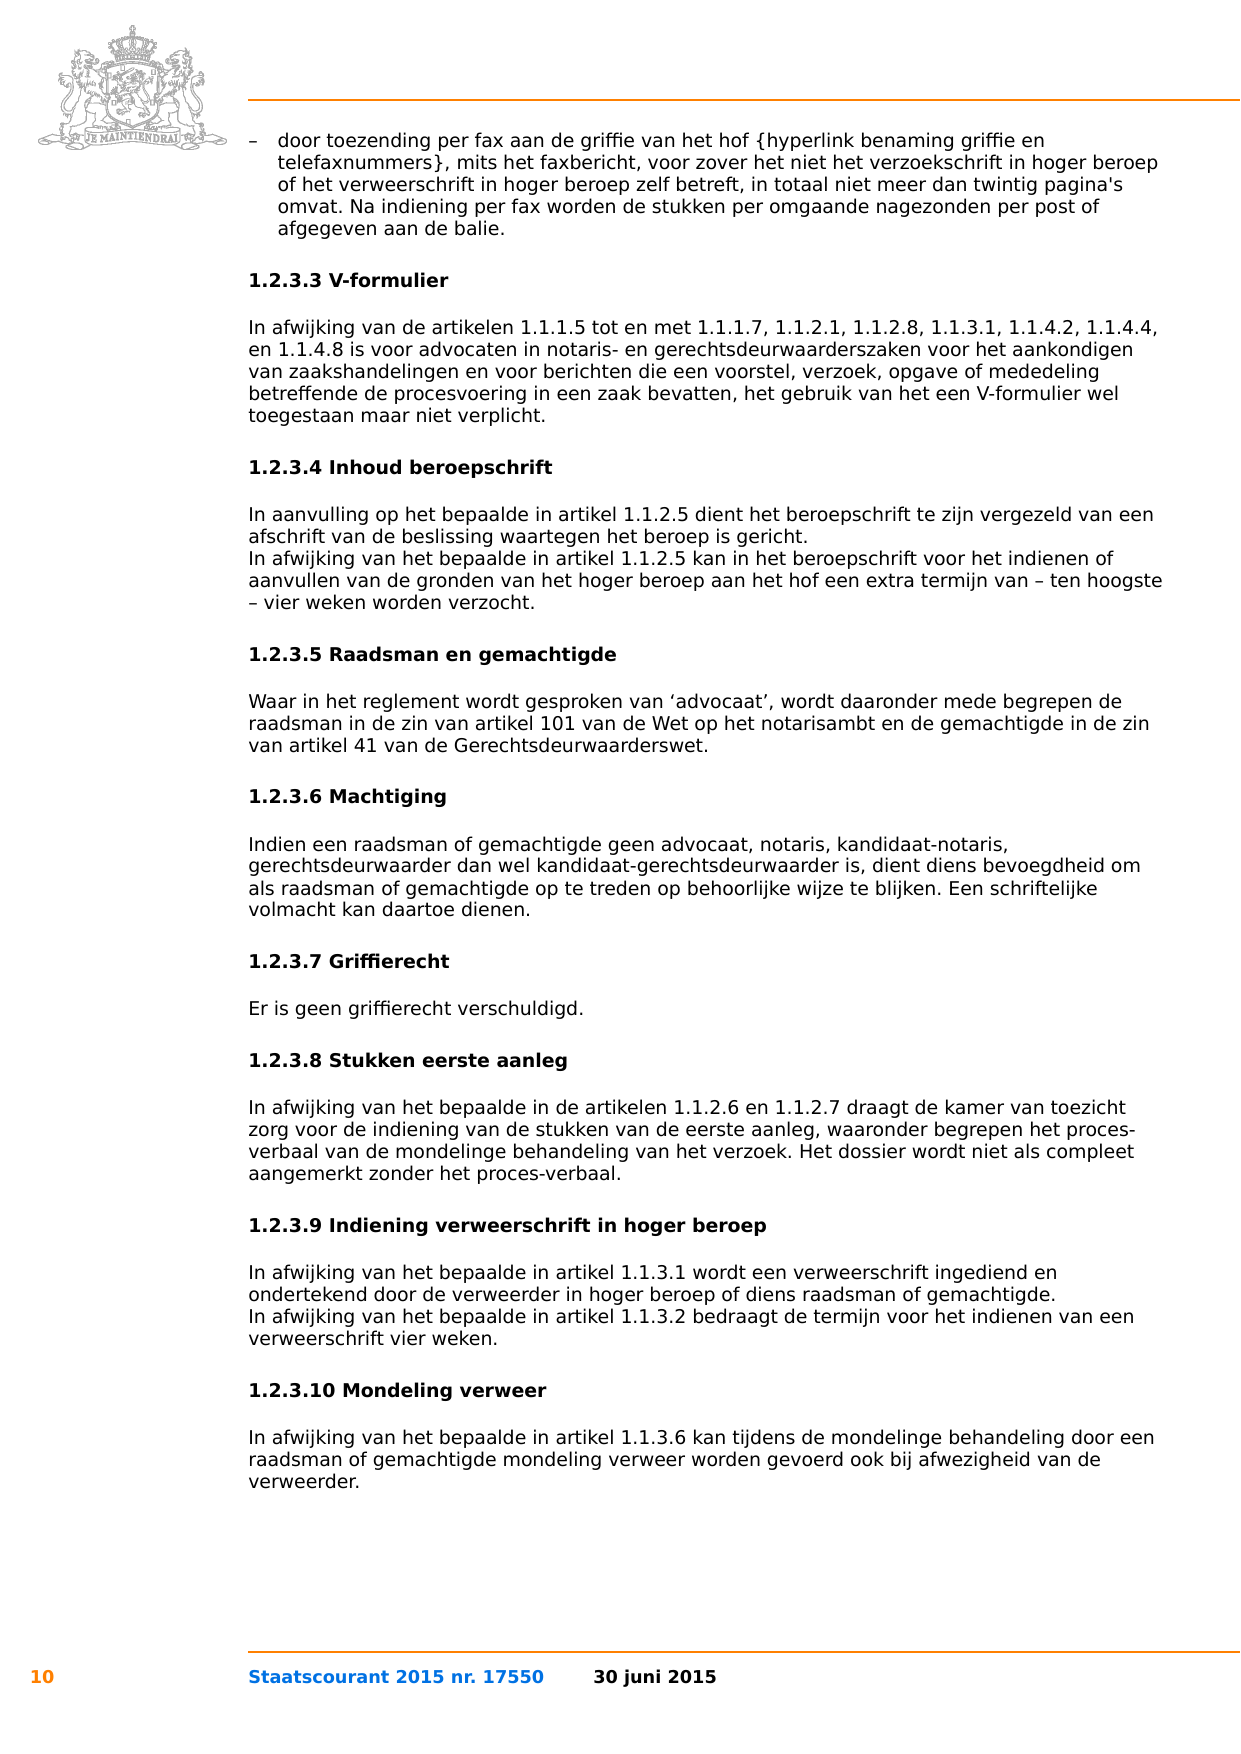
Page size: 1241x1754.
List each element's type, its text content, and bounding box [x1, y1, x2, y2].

text In aanvulling op het bepaalde in artikel 1.1.2.5 dient het beroepschrift te zijn vergezeld van een afschrift van de beslissing waartegen het beroep is gericht. [248, 504, 1163, 548]
text In afwijking van het bepaalde in de artikelen 1.1.2.6 en 1.1.2.7 draagt de kamer van toezicht zorg voor de indiening van de stukken van de eerste aanleg, waaronder begrepen het proces-verbaal van de mondelinge behandeling van het verzoek. Het dossier wordt niet als compleet aangemerkt zonder het proces-verbaal. [248, 1097, 1163, 1185]
subtitle 1.2.3.6 Machtiging [248, 786, 1163, 808]
text In afwijking van het bepaalde in artikel 1.1.2.5 kan in het beroepschrift voor het indienen of aanvullen van de gronden van het hoger beroep aan het hof een extra termijn van – ten hoogste – vier weken worden verzocht. [248, 548, 1163, 613]
subtitle 1.2.3.9 Indiening verweerschrift in hoger beroep [248, 1215, 1163, 1237]
text In afwijking van de artikelen 1.1.1.5 tot en met 1.1.1.7, 1.1.2.1, 1.1.2.8, 1.1.3.1, 1.1.4.2, 1.1.4.4, en 1.1.4.8 is voor advocaten in notaris- en gerechtsdeurwaarderszaken voor het aankondigen van zaakshandelingen en voor berichten die een voorstel, verzoek, opgave of mededeling betreffende de procesvoering in een zaak bevatten, het gebruik van het een V-formulier wel toegestaan maar niet verplicht. [248, 317, 1163, 427]
subtitle 1.2.3.8 Stukken eerste aanleg [248, 1050, 1163, 1072]
text Er is geen griffierecht verschuldigd. [248, 998, 1163, 1020]
subtitle 1.2.3.5 Raadsman en gemachtigde [248, 643, 1163, 666]
subtitle 1.2.3.10 Mondeling verweer [248, 1380, 1163, 1402]
text Waar in het reglement wordt gesproken van ‘advocaat’, wordt daaronder mede begrepen de raadsman in de zin van artikel 101 van de Wet op het notarisambt en de gemachtigde in de zin van artikel 41 van de Gerechtsdeurwaarderswet. [248, 691, 1163, 756]
subtitle 1.2.3.7 Griffierecht [248, 951, 1163, 973]
picture [38, 25, 227, 150]
text In afwijking van het bepaalde in artikel 1.1.3.1 wordt een verweerschrift ingediend en ondertekend door de verweerder in hoger beroep of diens raadsman of gemachtigde. [248, 1262, 1163, 1306]
text In afwijking van het bepaalde in artikel 1.1.3.6 kan tijdens de mondelinge behandeling door een raadsman of gemachtigde mondeling verweer worden gevoerd ook bij afwezigheid van de verweerder. [248, 1427, 1163, 1493]
subtitle 1.2.3.3 V-formulier [248, 270, 1163, 292]
text In afwijking van het bepaalde in artikel 1.1.3.2 bedraagt de termijn voor het indienen van een verweerschrift vier weken. [248, 1306, 1163, 1350]
subtitle 1.2.3.4 Inhoud beroepschrift [248, 457, 1163, 479]
text Indien een raadsman of gemachtigde geen advocaat, notaris, kandidaat-notaris, gerechtsdeurwaarder dan wel kandidaat-gerechtsdeurwaarder is, dient diens bevoegdheid om als raadsman of gemachtigde op te treden op behoorlijke wijze te blijken. Een schriftelijke volmacht kan daartoe dienen. [248, 833, 1163, 921]
text – door toezending per fax aan de griffie van het hof {hyperlink benaming griffie en telefaxnummers}, mits het faxbericht, voor zover het niet het verzoekschrift in hoger beroep of het verweerschrift in hoger beroep zelf betreft, in totaal niet meer dan twintig pagina's omvat. Na indiening per fax worden de stukken per omgaande nagezonden per post of afgegeven aan de balie. [248, 130, 1163, 240]
